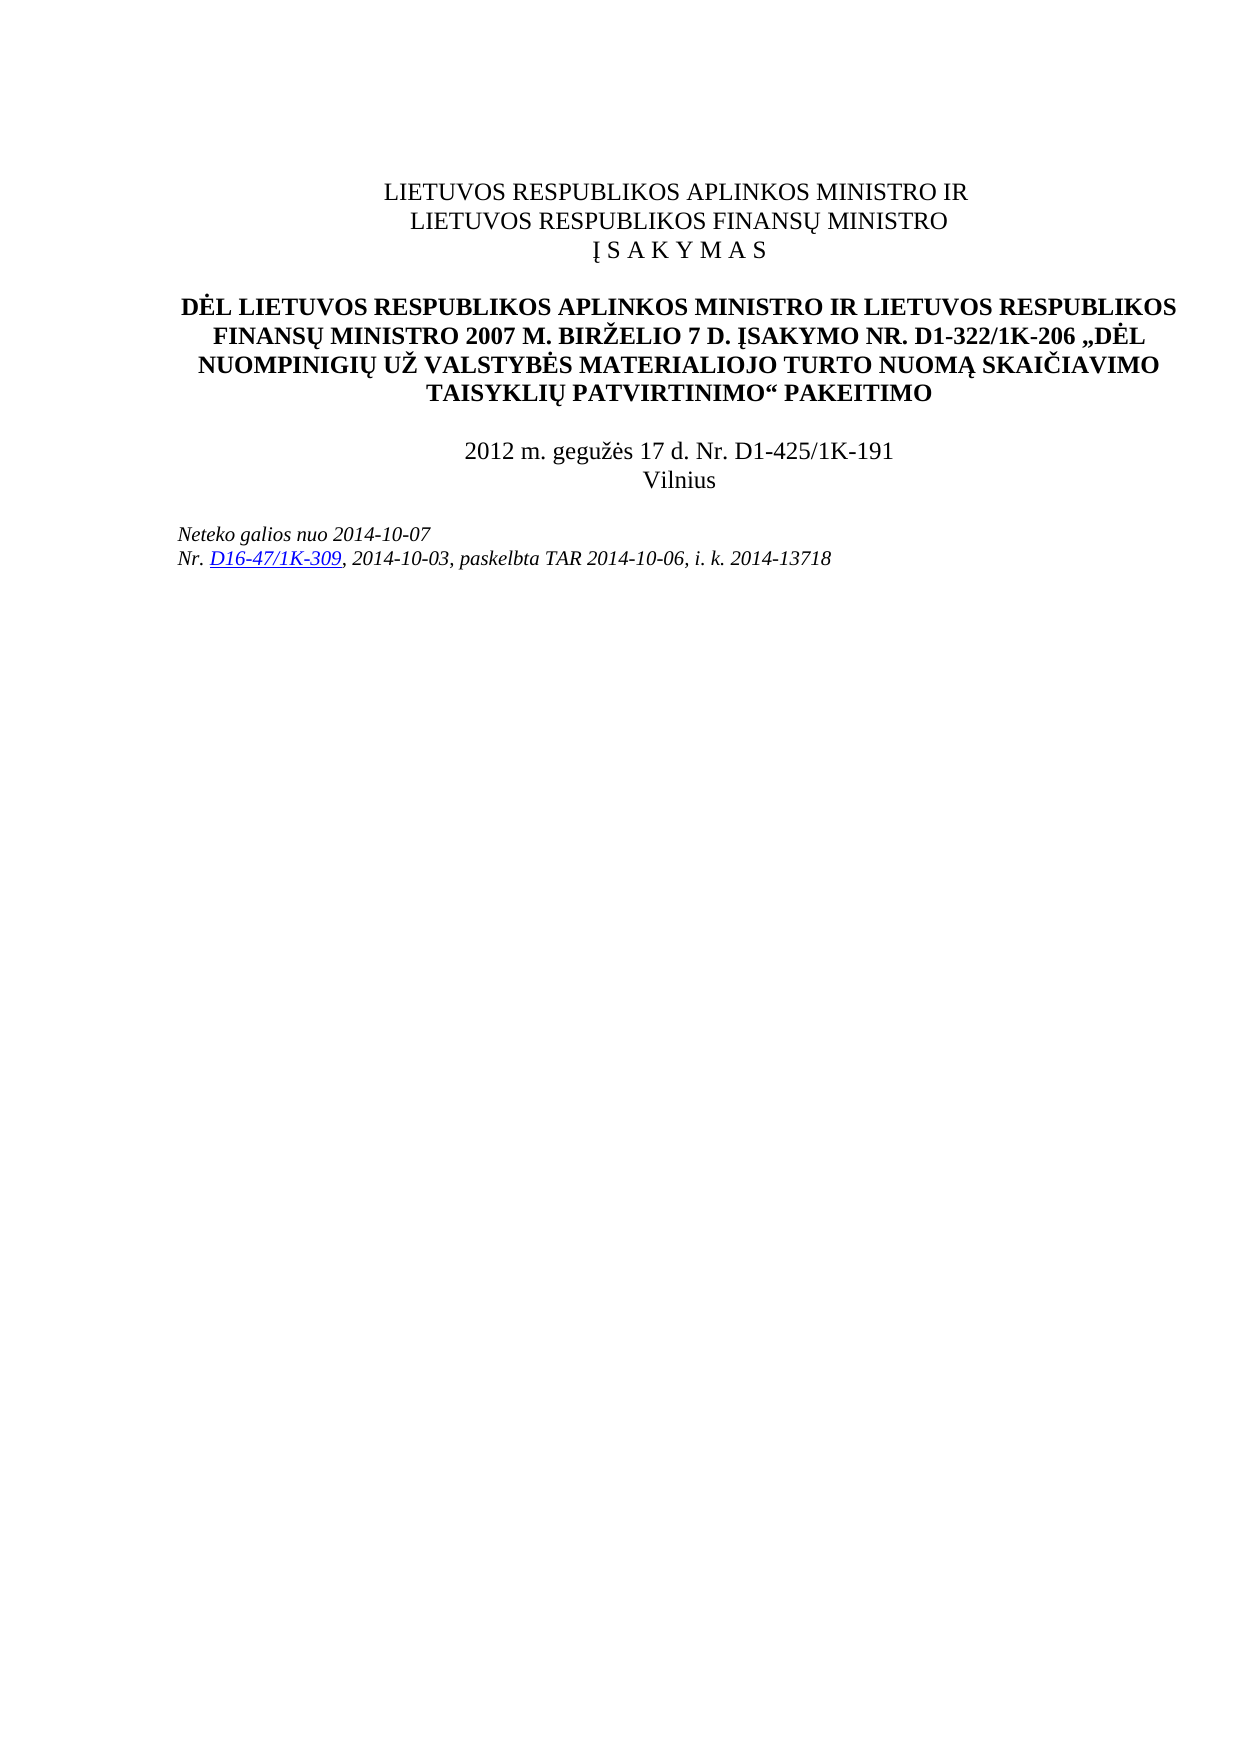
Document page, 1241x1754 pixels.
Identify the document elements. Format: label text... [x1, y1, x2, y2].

text 2012 m. gegužės 17 d. Nr. D1-425/1K-191 [177, 436, 1181, 465]
text Vilnius [177, 465, 1181, 493]
text LIETUVOS RESPUBLIKOS APLINKOS MINISTRO IR [177, 177, 1181, 206]
text LIETUVOS RESPUBLIKOS FINANSŲ MINISTRO [177, 206, 1181, 235]
text Nr. D16-47/1K-309, 2014-10-03, paskelbta TAR 2014-10-06, i. k. 2014-13718 [177, 546, 1181, 570]
text DĖL LIETUVOS RESPUBLIKOS APLINKOS MINISTRO IR LIETUVOS RESPUBLIKOS FINANSŲ MINISTRO 2007 M. BIRŽELIO 7 D. ĮSAKYMO Nr. D1-322/1K-206 „DĖL NUOMPINIGIŲ UŽ VALSTYBĖS MATERIALIOJO TURTO NUOMĄ SKAIČIAVIMO TAISYKLIŲ PATVIRTINIMO“ PAKEITIMO [177, 292, 1181, 407]
text Neteko galios nuo 2014-10-07 [177, 522, 1181, 546]
text Į S A K Y M A S [177, 235, 1181, 263]
